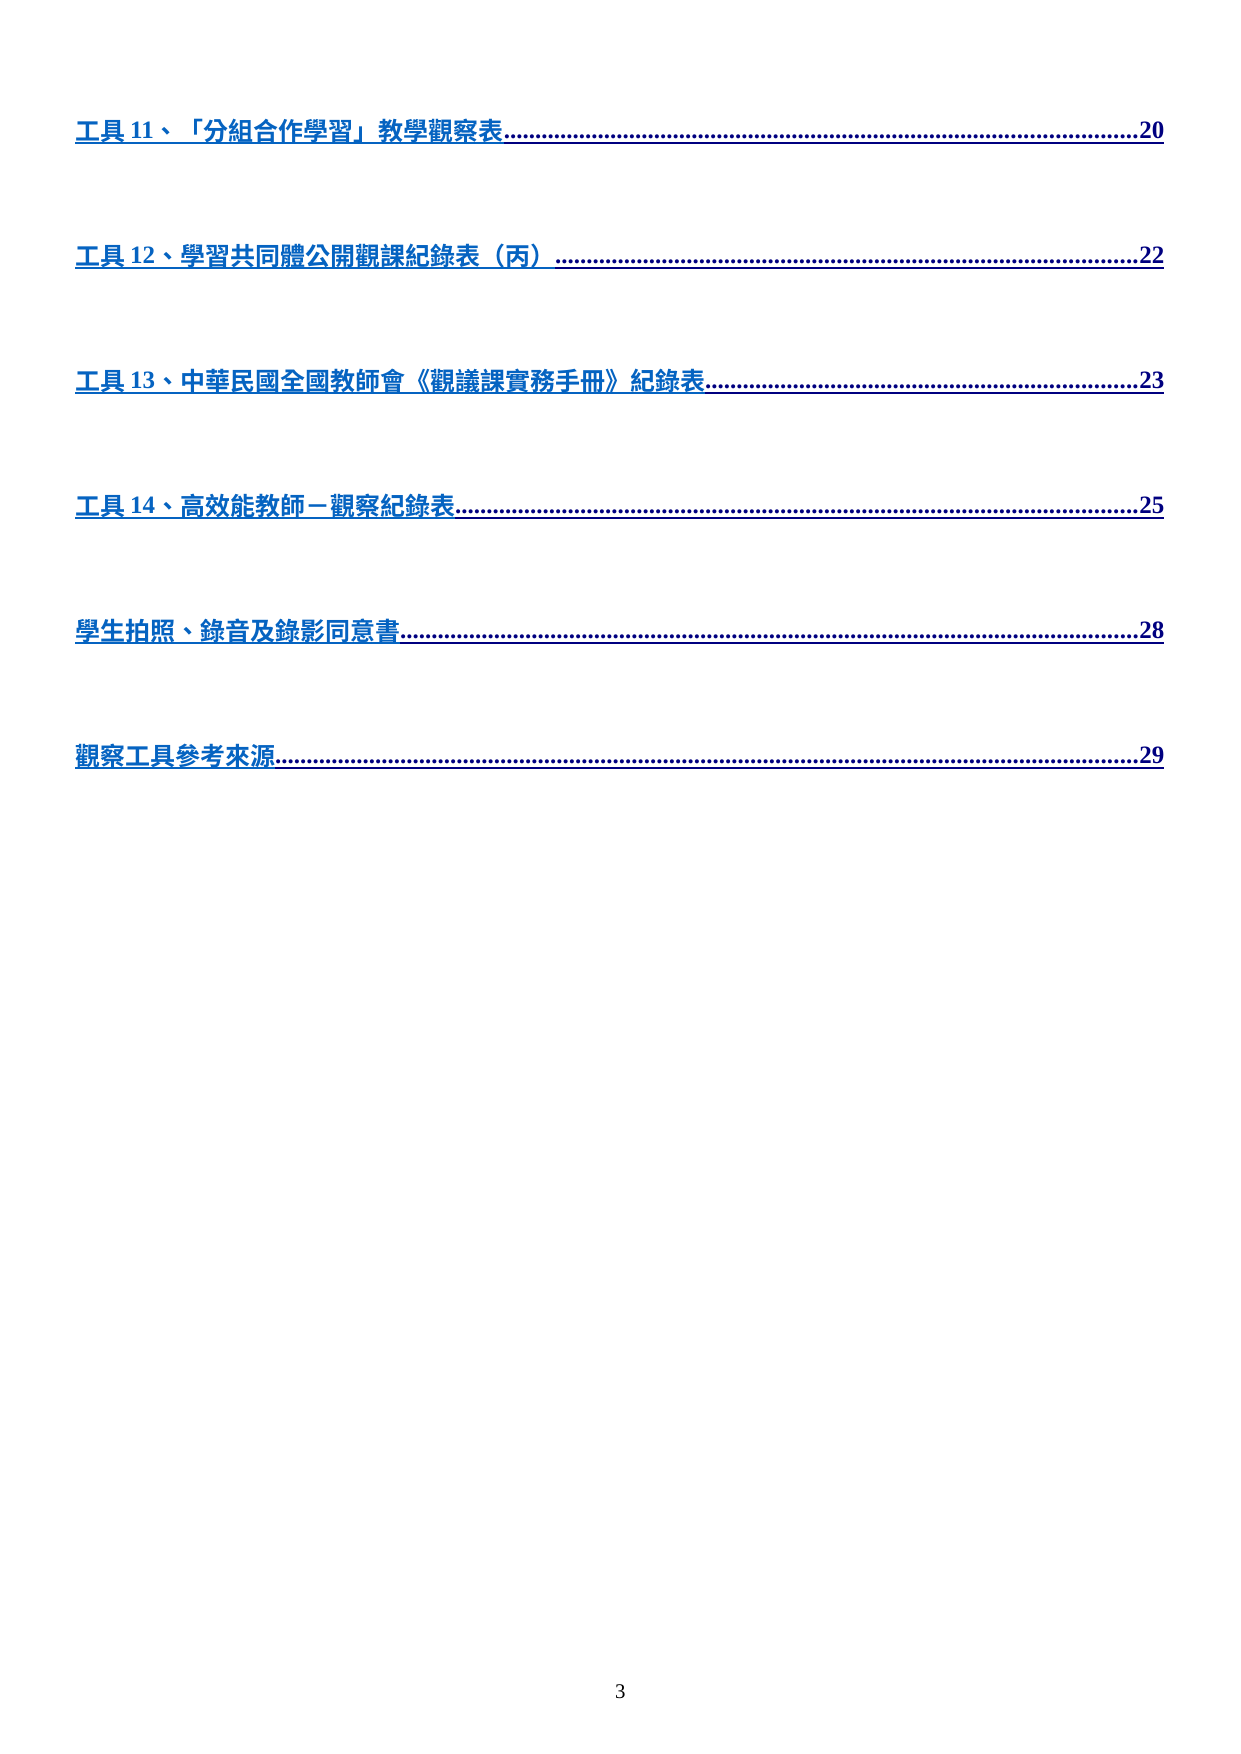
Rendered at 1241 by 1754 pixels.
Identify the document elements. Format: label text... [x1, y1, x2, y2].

text 學生拍照、錄音及錄影同意書 28 [75, 588, 1165, 650]
text 工具14、高效能教師－觀察紀錄表 25 [75, 463, 1165, 525]
text 工具13、中華民國全國教師會《觀議課實務手冊》紀錄表 23 [75, 338, 1165, 400]
text 工具11、「分組合作學習」教學觀察表 20 [75, 88, 1165, 150]
text 觀察工具參考來源 29 [75, 713, 1165, 775]
text 工具12、學習共同體公開觀課紀錄表（丙） 22 [75, 213, 1165, 275]
